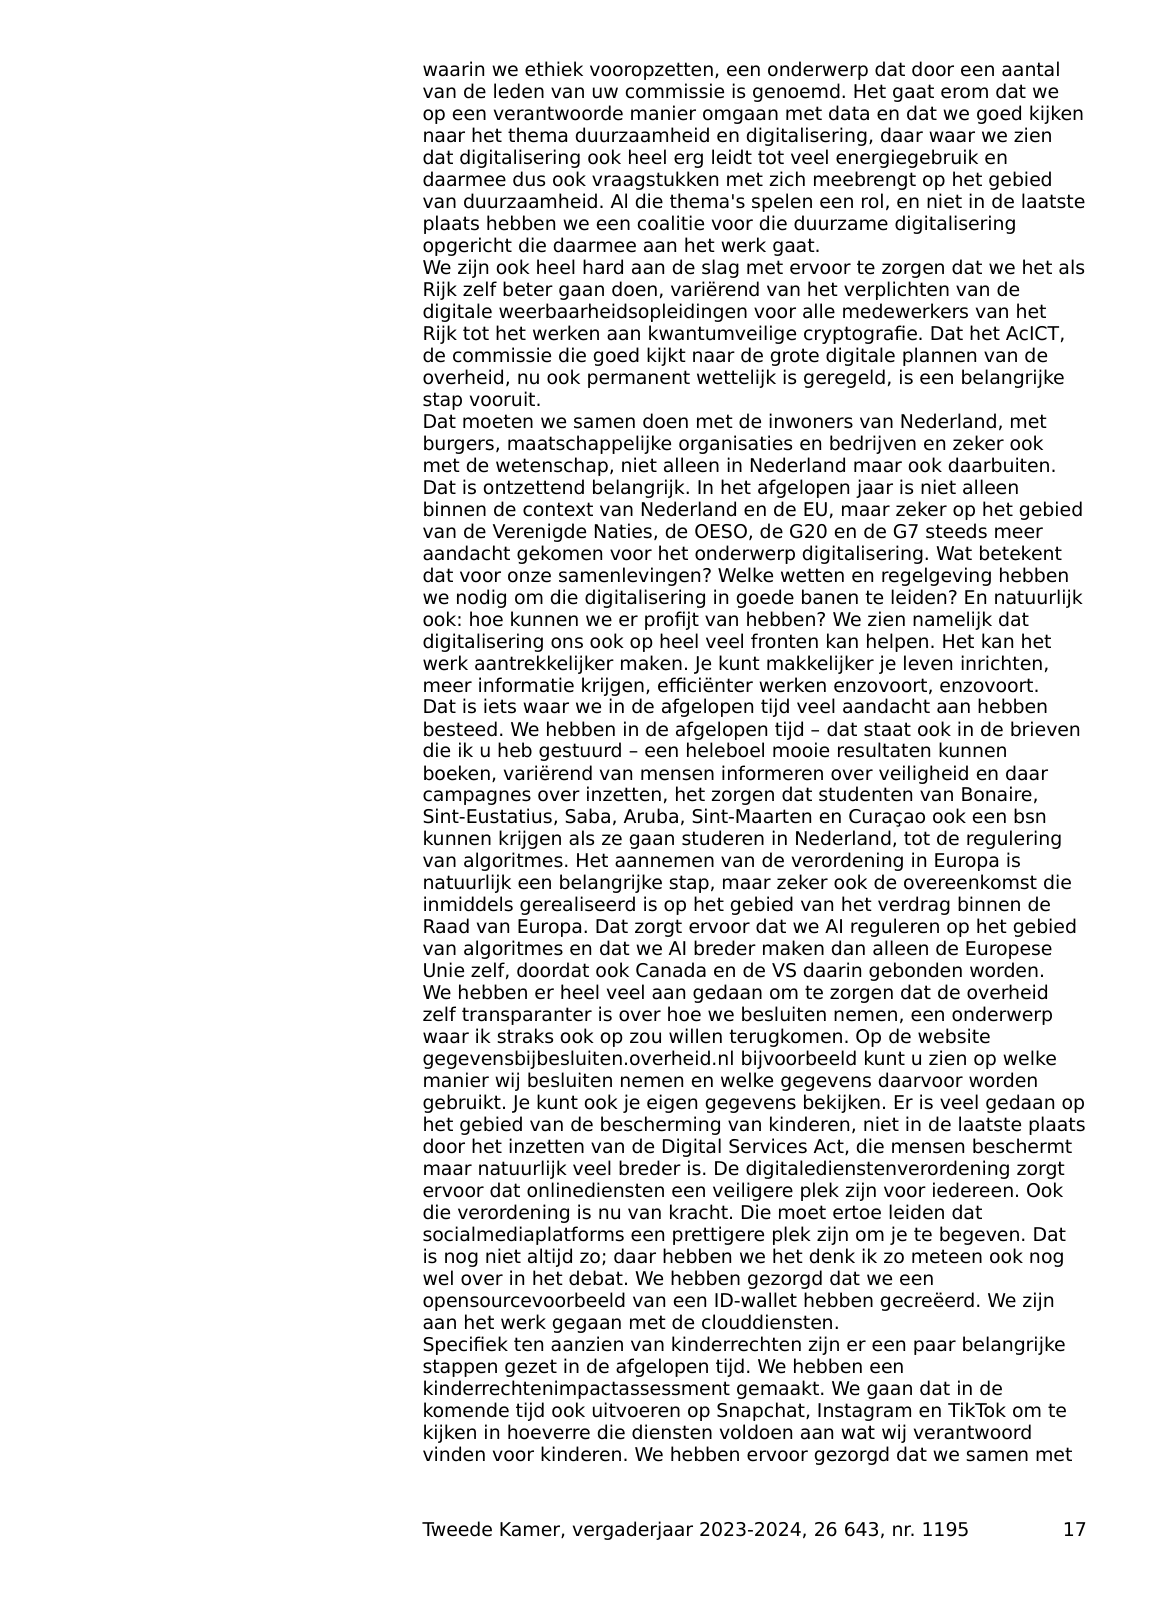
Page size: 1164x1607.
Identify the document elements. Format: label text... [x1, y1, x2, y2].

text Dat is iets waar we in de afgelopen tijd veel aandacht aan hebben besteed. We hebben in de afgelopen tijd – dat staat ook in de brieven die ik u heb gestuurd – een heleboel mooie resultaten kunnen boeken, variërend van mensen informeren over veiligheid en daar campagnes over inzetten, het zorgen dat studenten van Bonaire, Sint-Eustatius, Saba, Aruba, Sint-Maarten en Curaçao ook een bsn kunnen krijgen als ze gaan studeren in Nederland, tot de regulering van algoritmes. Het aannemen van de verordening in Europa is natuurlijk een belangrijke stap, maar zeker ook de overeenkomst die inmiddels gerealiseerd is op het gebied van het verdrag binnen de Raad van Europa. Dat zorgt ervoor dat we AI reguleren op het gebied van algoritmes en dat we AI breder maken dan alleen de Europese Unie zelf, doordat ook Canada en de VS daarin gebonden worden. [422, 696, 1087, 982]
text waarin we ethiek vooropzetten, een onderwerp dat door een aantal van de leden van uw commissie is genoemd. Het gaat erom dat we op een verantwoorde manier omgaan met data en dat we goed kijken naar het thema duurzaamheid en digitalisering, daar waar we zien dat digitalisering ook heel erg leidt tot veel energiegebruik en daarmee dus ook vraagstukken met zich meebrengt op het gebied van duurzaamheid. Al die thema's spelen een rol, en niet in de laatste plaats hebben we een coalitie voor die duurzame digitalisering opgericht die daarmee aan het werk gaat. [422, 59, 1087, 257]
text Dat moeten we samen doen met de inwoners van Nederland, met burgers, maatschappelijke organisaties en bedrijven en zeker ook met de wetenschap, niet alleen in Nederland maar ook daarbuiten. Dat is ontzettend belangrijk. In het afgelopen jaar is niet alleen binnen de context van Nederland en de EU, maar zeker op het gebied van de Verenigde Naties, de OESO, de G20 en de G7 steeds meer aandacht gekomen voor het onderwerp digitalisering. Wat betekent dat voor onze samenlevingen? Welke wetten en regelgeving hebben we nodig om die digitalisering in goede banen te leiden? En natuurlijk ook: hoe kunnen we er profijt van hebben? We zien namelijk dat digitalisering ons ook op heel veel fronten kan helpen. Het kan het werk aantrekkelijker maken. Je kunt makkelijker je leven inrichten, meer informatie krijgen, efficiënter werken enzovoort, enzovoort. [422, 411, 1087, 696]
text Specifiek ten aanzien van kinderrechten zijn er een paar belangrijke stappen gezet in de afgelopen tijd. We hebben een kinderrechtenimpactassessment gemaakt. We gaan dat in de komende tijd ook uitvoeren op Snapchat, Instagram en TikTok om te kijken in hoeverre die diensten voldoen aan wat wij verantwoord vinden voor kinderen. We hebben ervoor gezorgd dat we samen met [422, 1334, 1087, 1466]
text We hebben er heel veel aan gedaan om te zorgen dat de overheid zelf transparanter is over hoe we besluiten nemen, een onderwerp waar ik straks ook op zou willen terugkomen. Op de website gegevensbijbesluiten.overheid.nl bijvoorbeeld kunt u zien op welke manier wij besluiten nemen en welke gegevens daarvoor worden gebruikt. Je kunt ook je eigen gegevens bekijken. Er is veel gedaan op het gebied van de bescherming van kinderen, niet in de laatste plaats door het inzetten van de Digital Services Act, die mensen beschermt maar natuurlijk veel breder is. De digitaledienstenverordening zorgt ervoor dat onlinediensten een veiligere plek zijn voor iedereen. Ook die verordening is nu van kracht. Die moet ertoe leiden dat socialmediaplatforms een prettigere plek zijn om je te begeven. Dat is nog niet altijd zo; daar hebben we het denk ik zo meteen ook nog wel over in het debat. We hebben gezorgd dat we een opensourcevoorbeeld van een ID-wallet hebben gecreëerd. We zijn aan het werk gegaan met de clouddiensten. [422, 982, 1087, 1334]
text We zijn ook heel hard aan de slag met ervoor te zorgen dat we het als Rijk zelf beter gaan doen, variërend van het verplichten van de digitale weerbaarheidsopleidingen voor alle medewerkers van het Rijk tot het werken aan kwantumveilige cryptografie. Dat het AcICT, de commissie die goed kijkt naar de grote digitale plannen van de overheid, nu ook permanent wettelijk is geregeld, is een belangrijke stap vooruit. [422, 257, 1087, 411]
